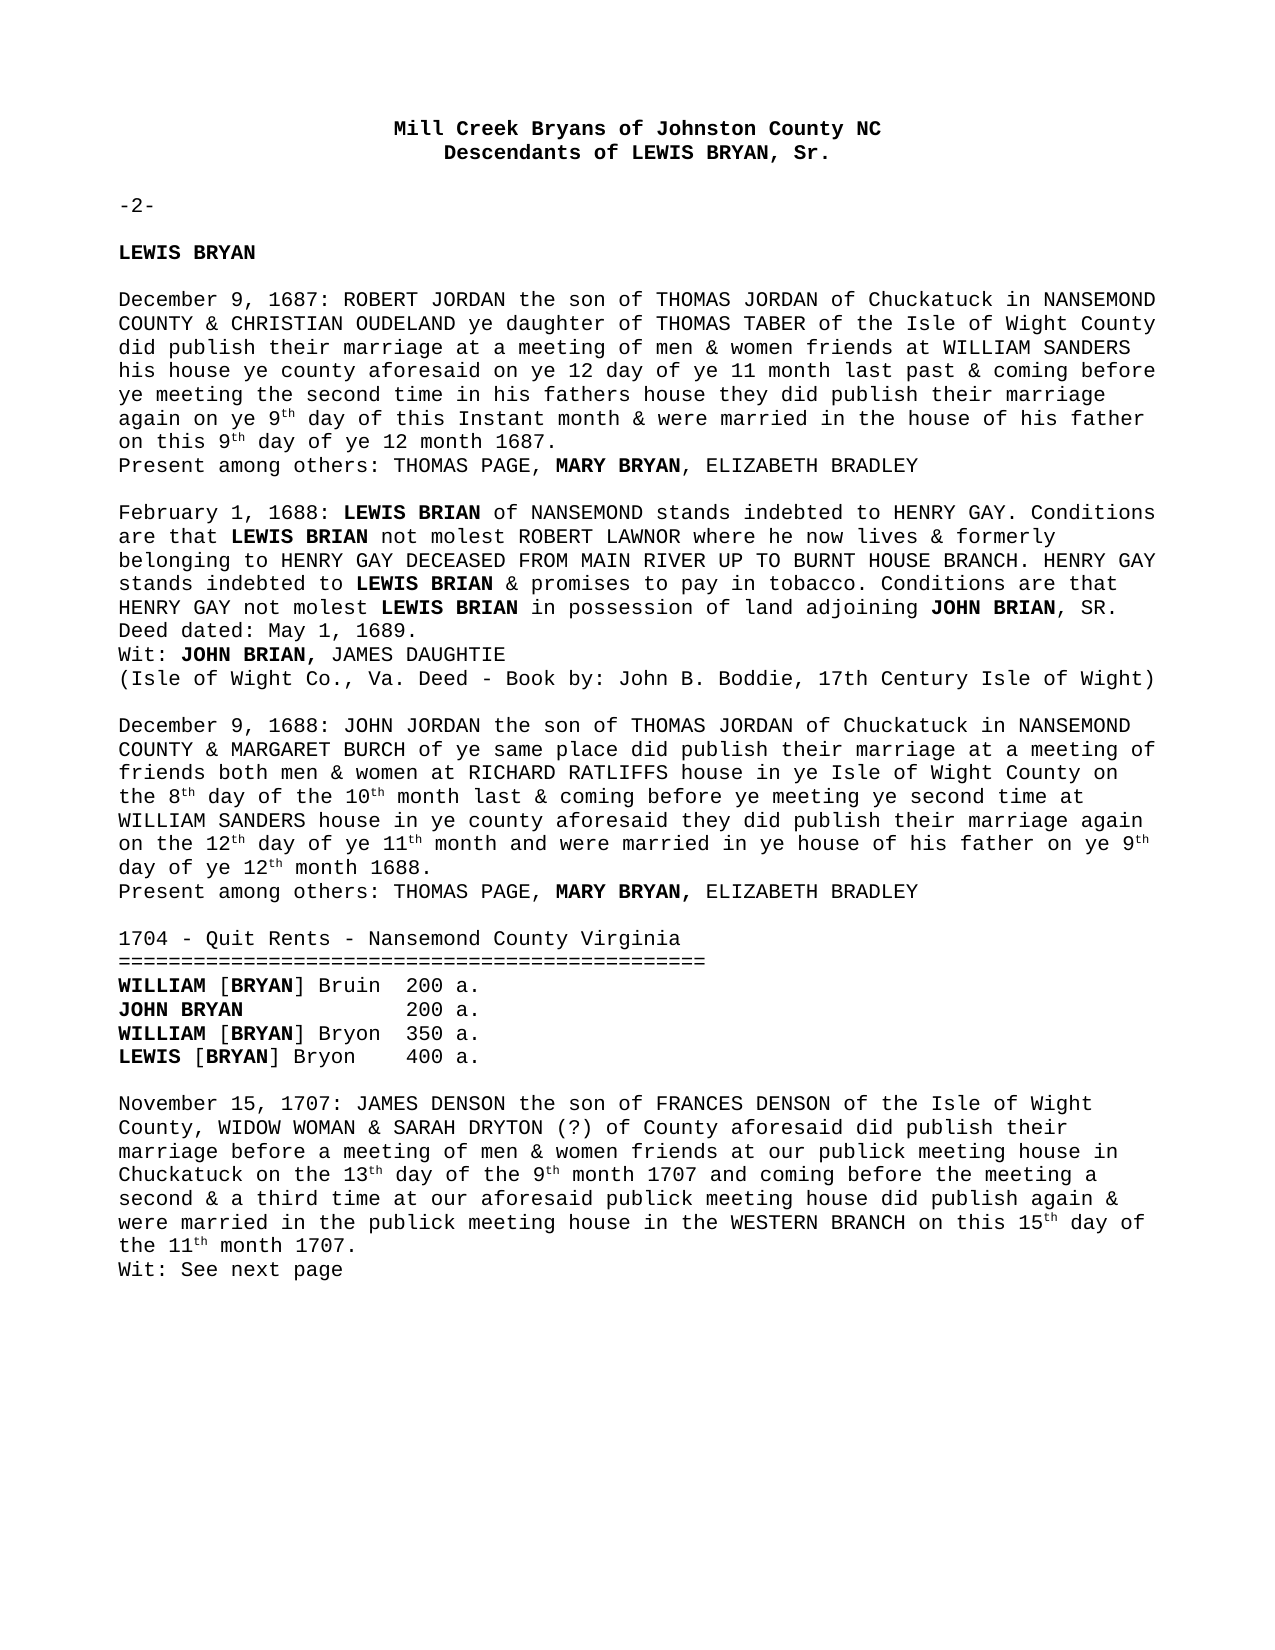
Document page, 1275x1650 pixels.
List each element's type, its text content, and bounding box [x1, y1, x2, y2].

text 1704 - Quit Rents - Nansemond County Virginia [118, 928, 1157, 952]
text Lewis [BRYAN] Bryon 400 a. [118, 1046, 1157, 1070]
text William [BRYAN] Bryon 350 a. [118, 1022, 1157, 1046]
text December 9, 1687: ROBERT JORDAN the son of THOMAS JORDAN of Chuckatuck in NANSEMOND COUNTY & CHRISTIAN OUDELAND ye daughter of THOMAS TABER of the Isle of Wight County did publish their marriage at a meeting of men & women friends at WILLIAM SANDERS his house ye county aforesaid on ye 12 day of ye 11 month last past & coming before [118, 289, 1157, 384]
text =============================================== [118, 952, 1157, 975]
text February 1, 1688: LEWIS BRIAN of NANSEMOND stands indebted to HENRY GAY. Conditions are that LEWIS BRIAN not molest ROBERT LAWNOR where he now lives & formerly belonging to HENRY GAY DECEASED FROM MAIN RIVER UP TO BURNT HOUSE BRANCH. HENRY GAY stands indebted to LEWIS BRIAN & promises to pay in tobacco. Conditions are that HENRY GAY not molest LEWIS BRIAN in possession of land adjoining JOHN BRIAN, SR. [118, 502, 1157, 621]
text Present among others: THOMAS PAGE, MARY BRYAN, ELIZABETH BRADLEY [118, 455, 1157, 479]
text Present among others: THOMAS PAGE, MARY BRYAN, ELIZABETH BRADLEY [118, 881, 1157, 904]
text December 9, 1688: JOHN JORDAN the son of THOMAS JORDAN of Chuckatuck in NANSEMOND COUNTY & MARGARET BURCH of ye same place did publish their marriage at a meeting of friends both men & women at RICHARD RATLIFFS house in ye Isle of Wight County on the 8th day of the 10th month last & coming before ye meeting ye second time at WILLIAM SANDERS house in ye county aforesaid they did publish their marriage again on the 12th day of ye 11th month and were married in ye house of his father on ye 9th day of ye 12th month 1688. [118, 715, 1157, 881]
text William [BRYAN] Bruin 200 a. [118, 975, 1157, 999]
text Wit: See next page [118, 1259, 1157, 1283]
text John Bryan 200 a. [118, 999, 1157, 1022]
text LEWIS BRYAN [118, 242, 1157, 266]
text Wit: JOHN BRIAN, JAMES DAUGHTIE [118, 644, 1157, 668]
text -2- [118, 195, 1157, 218]
text (Isle of Wight Co., Va. Deed - Book by: John B. Boddie, 17th Century Isle of Wight) [118, 668, 1157, 691]
text ye meeting the second time in his fathers house they did publish their marriage again on ye 9th day of this Instant month & were married in the house of his father on this 9th day of ye 12 month 1687. [118, 384, 1157, 455]
text Deed dated: May 1, 1689. [118, 621, 1157, 644]
text November 15, 1707: JAMES DENSON the son of FRANCES DENSON of the Isle of Wight County, WIDOW WOMAN & SARAH DRYTON (?) of County aforesaid did publish their marriage before a meeting of men & women friends at our publick meeting house in Chuckatuck on the 13th day of the 9th month 1707 and coming before the meeting a second & a third time at our aforesaid publick meeting house did publish again & were married in the publick meeting house in the WESTERN BRANCH on this 15th day of the 11th month 1707. [118, 1093, 1157, 1259]
